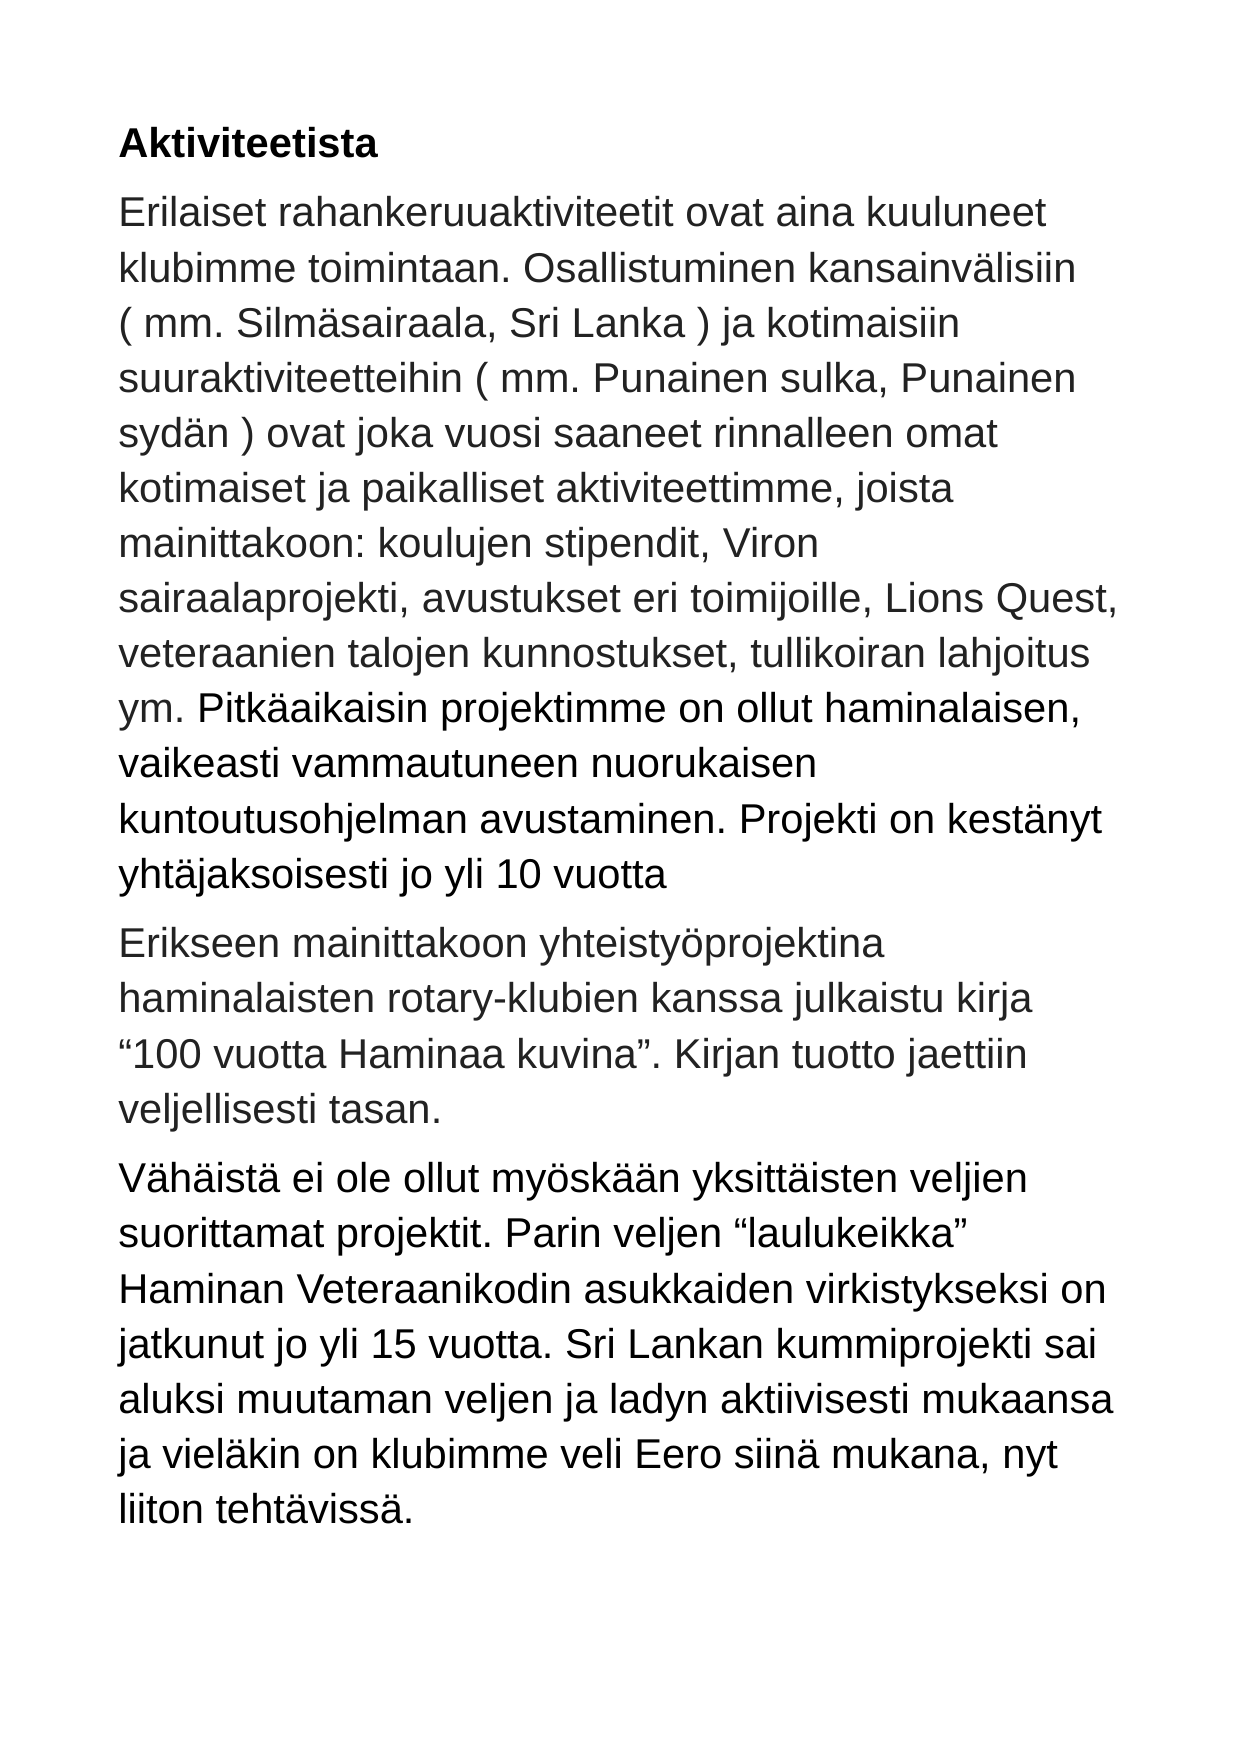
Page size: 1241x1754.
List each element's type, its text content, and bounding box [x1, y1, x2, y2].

text Aktiviteetista [118, 118, 1122, 166]
text Vähäistä ei ole ollut myöskään yksittäisten veljien suorittamat projektit. Parin veljen “laulukeikka” Haminan Veteraanikodin asukkaiden virkistykseksi on jatkunut jo yli 15 vuotta. Sri Lankan kummiprojekti sai aluksi muutaman veljen ja ladyn aktiivisesti mukaansa ja vieläkin on klubimme veli Eero siinä mukana, nyt liiton tehtävissä. [118, 1154, 1122, 1532]
text Erikseen mainittakoon yhteistyöprojektina haminalaisten rotary-klubien kanssa julkaistu kirja “100 vuotta Haminaa kuvina”. Kirjan tuotto jaettiin veljellisesti tasan. [118, 919, 1122, 1132]
text Erilaiset rahankeruuaktiviteetit ovat aina kuuluneet klubimme toimintaan. Osallistuminen kansainvälisiin ( mm. Silmäsairaala, Sri Lanka ) ja kotimaisiin suuraktiviteetteihin ( mm. Punainen sulka, Punainen sydän ) ovat joka vuosi saaneet rinnalleen omat kotimaiset ja paikalliset aktiviteettimme, joista mainittakoon: koulujen stipendit, Viron sairaalaprojekti, avustukset eri toimijoille, Lions Quest, veteraanien talojen kunnostukset, tullikoiran lahjoitus ym. Pitkäaikaisin projektimme on ollut haminalaisen, vaikeasti vammautuneen nuorukaisen kuntoutusohjelman avustaminen. Projekti on kestänyt yhtäjaksoisesti jo yli 10 vuotta [118, 188, 1122, 897]
